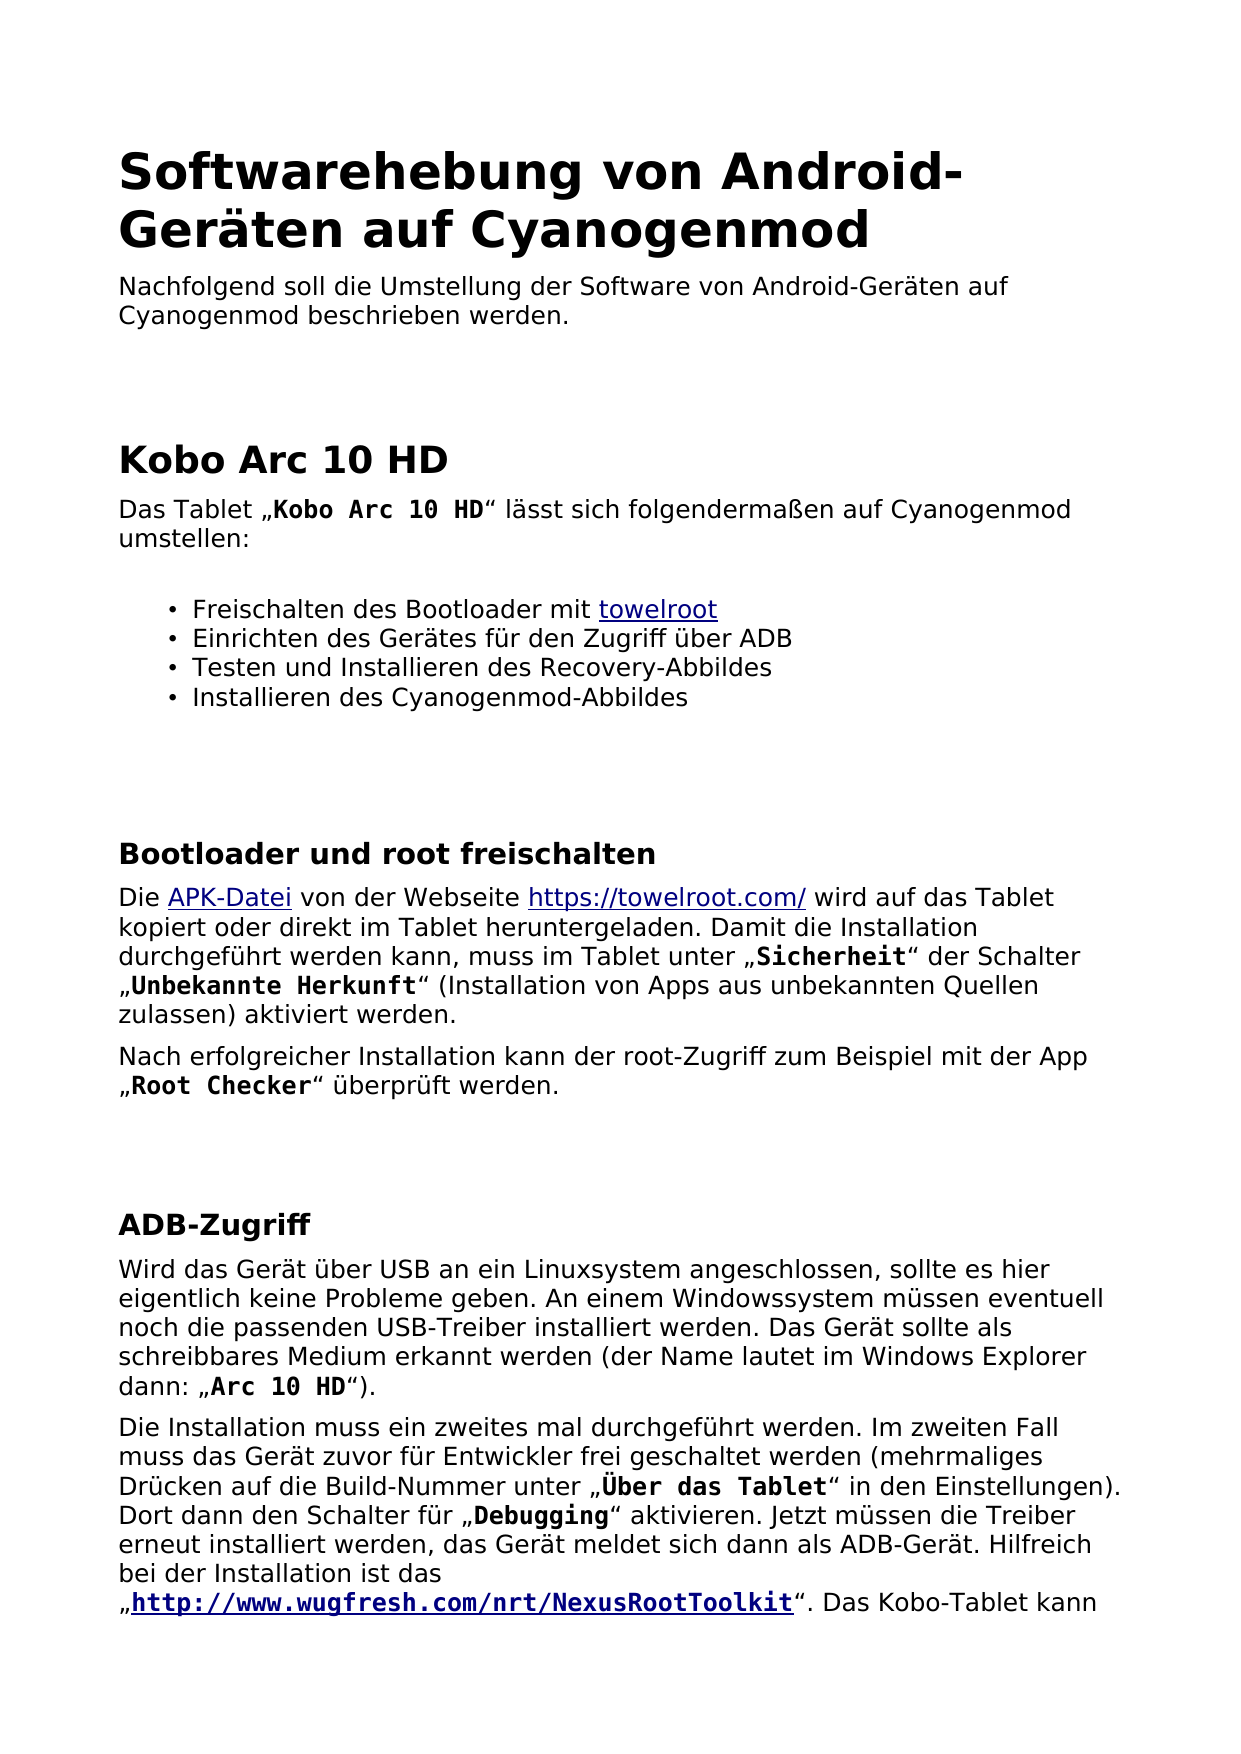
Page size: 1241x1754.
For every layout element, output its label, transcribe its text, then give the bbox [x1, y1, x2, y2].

list Installieren des Cyanogenmod-Abbildes [177, 683, 1122, 712]
text Nachfolgend soll die Umstellung der Software von Android-Geräten auf Cyanogenmod beschrieben werden. [118, 272, 1122, 330]
text Nach erfolgreicher Installation kann der root-Zugriff zum Beispiel mit der App „Root Checker“ überprüft werden. [118, 1042, 1122, 1100]
subtitle Bootloader und root freischalten [118, 837, 1122, 871]
subtitle Softwarehebung von Android-Geräten auf Cyanogenmod [118, 143, 1122, 259]
list Freischalten des Bootloader mit towelroot [177, 595, 1122, 624]
subtitle ADB-Zugriff [118, 1209, 1122, 1243]
text Die Installation muss ein zweites mal durchgeführt werden. Im zweiten Fall muss das Gerät zuvor für Entwickler frei geschaltet werden (mehrmaliges Drücken auf die Build-Nummer unter „Über das Tablet“ in den Einstellungen). Dort dann den Schalter für „Debugging“ aktivieren. Jetzt müssen die Treiber erneut installiert werden, das Gerät meldet sich dann als ADB-Gerät. Hilfreich bei der Installation ist das „http://www.wugfresh.com/nrt/NexusRootToolkit“. Das Kobo-Tablet kann [118, 1413, 1122, 1618]
text Die APK-Datei von der Webseite https://towelroot.com/ wird auf das Tablet kopiert oder direkt im Tablet heruntergeladen. Damit die Installation durchgeführt werden kann, muss im Tablet unter „Sicherheit“ der Schalter „Unbekannte Herkunft“ (Installation von Apps aus unbekannten Quellen zulassen) aktiviert werden. [118, 884, 1122, 1029]
text Das Tablet „Kobo Arc 10 HD“ lässt sich folgendermaßen auf Cyanogenmod umstellen: [118, 495, 1122, 553]
list Testen und Installieren des Recovery-Abbildes [177, 653, 1122, 683]
list Einrichten des Gerätes für den Zugriff über ADB [177, 624, 1122, 653]
subtitle Kobo Arc 10 HD [118, 439, 1122, 482]
text Wird das Gerät über USB an ein Linuxsystem angeschlossen, sollte es hier eigentlich keine Probleme geben. An einem Windowssystem müssen eventuell noch die passenden USB-Treiber installiert werden. Das Gerät sollte als schreibbares Medium erkannt werden (der Name lautet im Windows Explorer dann: „Arc 10 HD“). [118, 1255, 1122, 1401]
